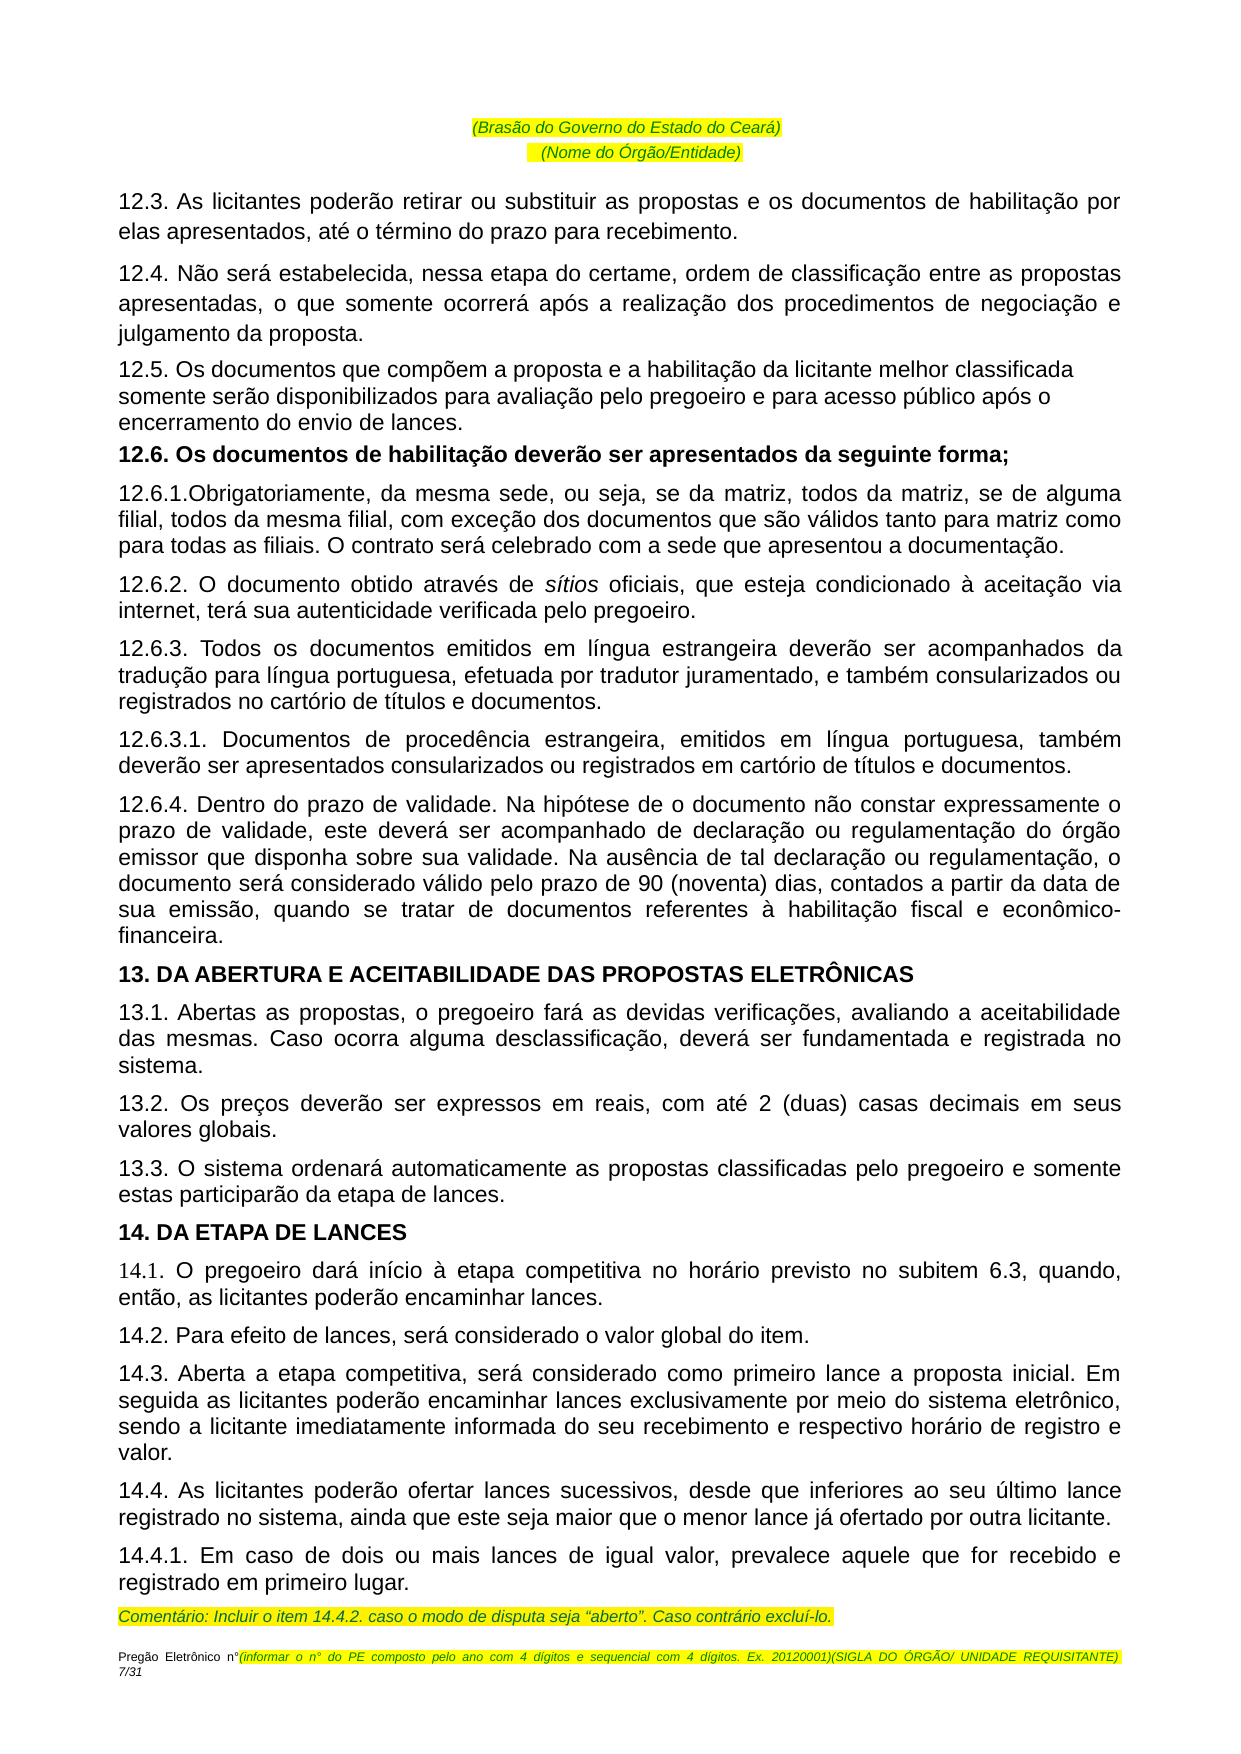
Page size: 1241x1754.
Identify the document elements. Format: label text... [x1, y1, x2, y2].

text 14.1. O pregoeiro dará início à etapa competitiva no horário previsto no subitem 6.3, quando, então, as licitantes poderão encaminhar lances. [118, 1257, 1122, 1310]
text 13.3. O sistema ordenará automaticamente as propostas classificadas pelo pregoeiro e somente estas participarão da etapa de lances. [118, 1154, 1122, 1207]
text 13.2. Os preços deverão ser expressos em reais, com até 2 (duas) casas decimais em seus valores globais. [118, 1090, 1122, 1143]
text 12.6. Os documentos de habilitação deverão ser apresentados da seguinte forma; [118, 441, 1122, 468]
text 12.6.4. Dentro do prazo de validade. Na hipótese de o documento não constar expressamente o prazo de validade, este deverá ser acompanhado de declaração ou regulamentação do órgão emissor que disponha sobre sua validade. Na ausência de tal declaração ou regulamentação, o documento será considerado válido pelo prazo de 90 (noventa) dias, contados a partir da data de sua emissão, quando se tratar de documentos referentes à habilitação fiscal e econômico-financeira. [118, 791, 1122, 949]
text 14.4. As licitantes poderão ofertar lances sucessivos, desde que inferiores ao seu último lance registrado no sistema, ainda que este seja maior que o menor lance já ofertado por outra licitante. [118, 1477, 1122, 1530]
text 14.4.1. Em caso de dois ou mais lances de igual valor, prevalece aquele que for recebido e registrado em primeiro lugar. [118, 1542, 1122, 1595]
text 13.1. Abertas as propostas, o pregoeiro fará as devidas verificações, avaliando a aceitabilidade das mesmas. Caso ocorra alguma desclassificação, deverá ser fundamentada e registrada no sistema. [118, 999, 1122, 1078]
text 14.2. Para efeito de lances, será considerado o valor global do item. [118, 1322, 1122, 1348]
text 12.6.3. Todos os documentos emitidos em língua estrangeira deverão ser acompanhados da tradução para língua portuguesa, efetuada por tradutor juramentado, e também consularizados ou registrados no cartório de títulos e documentos. [118, 635, 1122, 714]
text 12.3. As licitantes poderão retirar ou substituir as propostas e os documentos de habilitação por elas apresentados, até o término do prazo para recebimento. [118, 188, 1122, 244]
text 12.6.3.1. Documentos de procedência estrangeira, emitidos em língua portuguesa, também deverão ser apresentados consularizados ou registrados em cartório de títulos e documentos. [118, 726, 1122, 779]
text 12.6.2. O documento obtido através de sítios oficiais, que esteja condicionado à aceitação via internet, terá sua autenticidade verificada pelo pregoeiro. [118, 571, 1122, 623]
text 14.3. Aberta a etapa competitiva, será considerado como primeiro lance a proposta inicial. Em seguida as licitantes poderão encaminhar lances exclusivamente por meio do sistema eletrônico, sendo a licitante imediatamente informada do seu recebimento e respectivo horário de registro e valor. [118, 1360, 1122, 1466]
text 14. DA ETAPA DE LANCES [118, 1219, 1122, 1245]
text Comentário: Incluir o item 14.4.2. caso o modo de disputa seja “aberto”. Caso contrário excluí-lo. [118, 1607, 1122, 1626]
text 13. DA ABERTURA E ACEITABILIDADE DAS PROPOSTAS ELETRÔNICAS [118, 961, 1122, 987]
text 12.6.1.Obrigatoriamente, da mesma sede, ou seja, se da matriz, todos da matriz, se de alguma filial, todos da mesma filial, com exceção dos documentos que são válidos tanto para matriz como para todas as filiais. O contrato será celebrado com a sede que apresentou a documentação. [118, 480, 1122, 559]
text 12.5. Os documentos que compõem a proposta e a habilitação da licitante melhor classificada somente serão disponibilizados para avaliação pelo pregoeiro e para acesso público após o encerramento do envio de lances. [118, 356, 1122, 436]
text 12.4. Não será estabelecida, nessa etapa do certame, ordem de classificação entre as propostas apresentadas, o que somente ocorrerá após a realização dos procedimentos de negociação e julgamento da proposta. [118, 260, 1122, 347]
